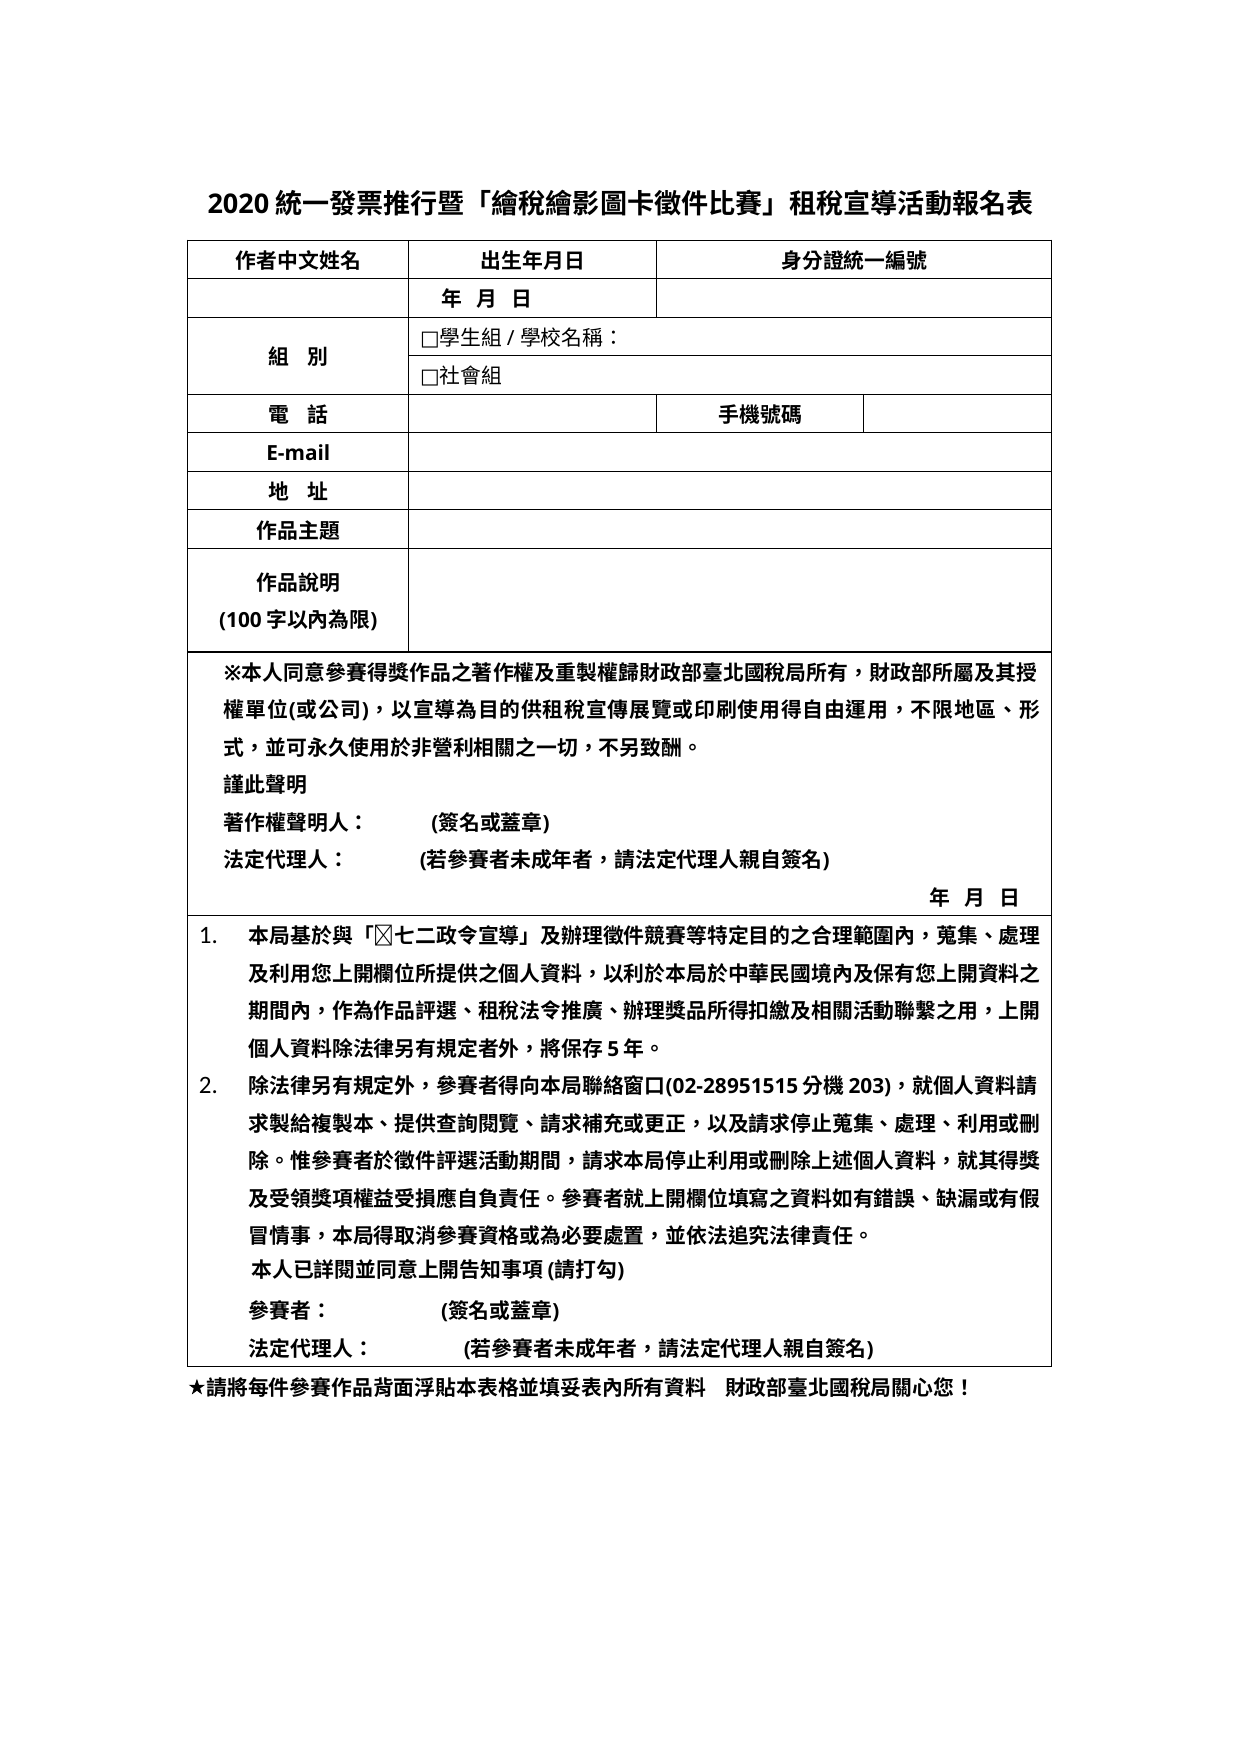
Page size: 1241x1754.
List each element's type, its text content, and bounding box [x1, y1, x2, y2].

table_cell [188, 279, 408, 317]
table_cell 手機號碼 [657, 395, 863, 432]
table_cell ※本人同意參賽得獎作品之著作權及重製權歸財政部臺北國稅局所有，財政部所屬及其授權單位(或公司)，以宣導為目的供租稅宣傳展覽或印刷使用得自由運用，不限地區、形式，並可永久使用於非營利相關之一切，不另致酬。 謹此聲明 著作權聲明人： (簽名或蓋章) 法定代理人： (若參賽者未成年者，請法定代理人親自簽名) 年 月 日 [188, 653, 1051, 915]
text 2020統一發票推行暨「繪稅繪影圖卡徵件比賽」租稅宣導活動報名表 [187, 164, 1053, 239]
table_cell [657, 279, 1051, 317]
table_cell 年 月 日 [409, 279, 656, 317]
table_cell E-mail [188, 433, 408, 471]
table_header 作者中文姓名 [188, 241, 408, 278]
table_cell [409, 433, 1051, 471]
table_cell [864, 395, 1051, 432]
table_cell □社會組 [409, 356, 1051, 394]
table_cell □學生組 / 學校名稱： [409, 318, 1051, 355]
text 請將每件參賽作品背面浮貼本表格並填妥表內所有資料 財政部臺北國稅局關心您！ [187, 1367, 1053, 1404]
table_cell [409, 510, 1051, 548]
table_header 出生年月日 [409, 241, 656, 278]
table_cell 地 址 [188, 472, 408, 509]
table_cell 組 別 [188, 318, 408, 394]
table_cell 作品說明 (100字以內為限) [188, 549, 408, 651]
table_cell [409, 472, 1051, 509]
table_cell 作品主題 [188, 510, 408, 548]
table_header 身分證統一編號 [657, 241, 1051, 278]
table_cell [409, 395, 656, 432]
table_cell [409, 549, 1051, 651]
table_cell 本局基於與「七二政令宣導」及辦理徵件競賽等特定目的之合理範圍內，蒐集、處理及利用您上開欄位所提供之個人資料，以利於本局於中華民國境內及保有您上開資料之期間內，作為作品評選、租稅法令推廣、辦理獎品所得扣繳及相關活動聯繫之用，上開個人資料除法律另有規定者外，將保存5年。 除法律另有規定外，參賽者得向本局聯絡窗口(02-28951515分機203)，就個人資料請求製給複製本、提供查詢閱覽、請求補充或更正，以及請求停止蒐集、處理、利用或刪除。惟參賽者於徵件評選活動期間，請求本局停止利用或刪除上述個人資料，就其得獎及受領獎項權益受損應自負責任。參賽者就上開欄位填寫之資料如有錯誤、缺漏或有假冒情事，本局得取消參賽資格或為必要處置，並依法追究法律責任。 本人已詳閱並同意上開告知事項 (請打勾) 參賽者： (簽名或蓋章) 法定代理人： (若參賽者未成年者，請法定代理人親自簽名) [188, 916, 1051, 1366]
table_cell 電 話 [188, 395, 408, 432]
